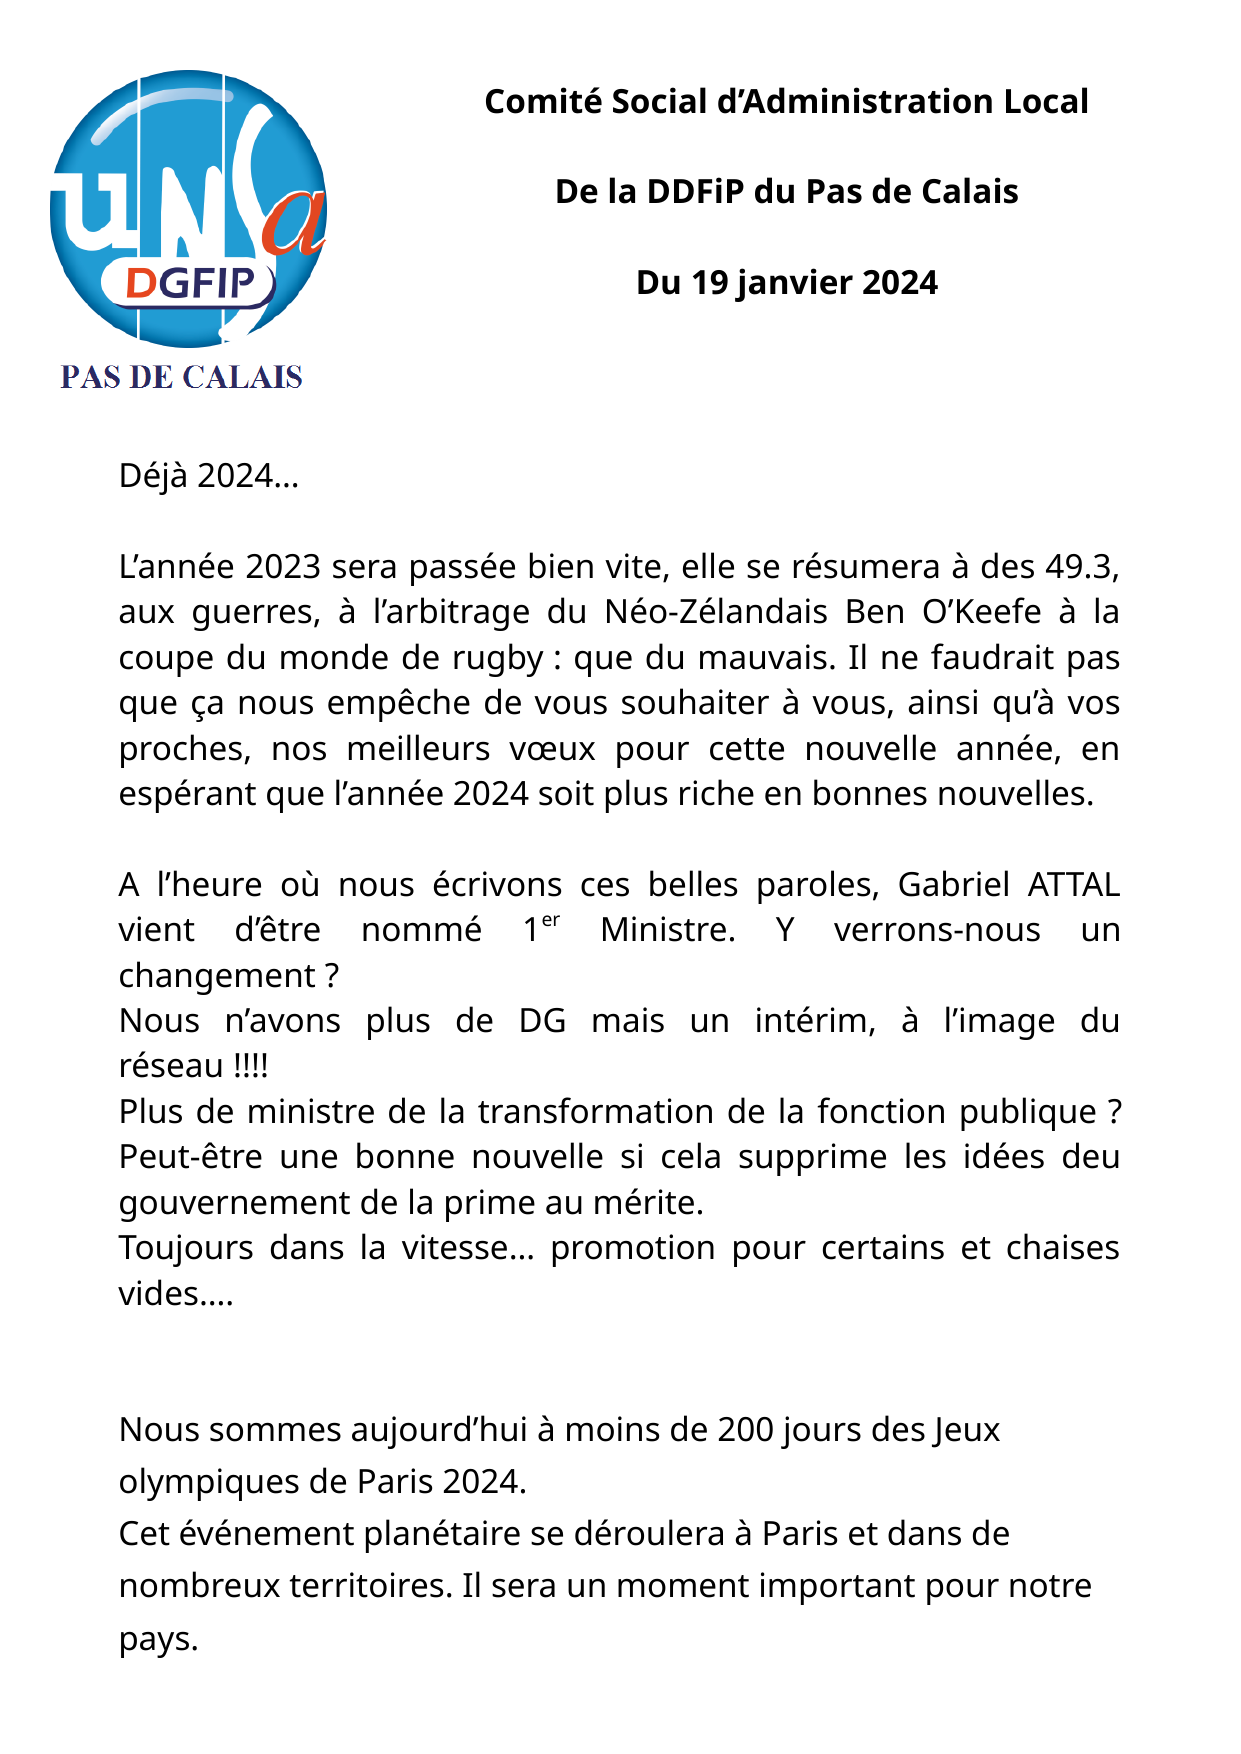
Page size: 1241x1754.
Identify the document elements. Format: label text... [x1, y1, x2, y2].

text L’année 2023 sera passée bien vite, elle se résumera à des 49.3, aux guerres, à l’arbitrage du Néo-Zélandais Ben O’Keefe à la coupe du monde de rugby : que du mauvais. Il ne faudrait pas que ça nous empêche de vous souhaiter à vous, ainsi qu’à vos proches, nos meilleurs vœux pour cette nouvelle année, en espérant que l’année 2024 soit plus riche en bonnes nouvelles. [118, 543, 1122, 815]
text Plus de ministre de la transformation de la fonction publique ? Peut-être une bonne nouvelle si cela supprime les idées deu gouvernement de la prime au mérite. [118, 1088, 1122, 1224]
text Toujours dans la vitesse… promotion pour certains et chaises vides…. [118, 1224, 1122, 1315]
text A l’heure où nous écrivons ces belles paroles, Gabriel ATTAL vient d’être nommé 1er Ministre. Y verrons-nous un changement ? [118, 861, 1122, 997]
picture [26, 52, 348, 416]
text Déjà 2024… [118, 452, 1122, 497]
text Nous sommes aujourd’hui à moins de 200 jours des Jeux olympiques de Paris 2024. Cet événement planétaire se déroulera à Paris et dans de nombreux territoires. Il sera un moment important pour notre pays. [118, 1406, 1122, 1660]
text Nous n’avons plus de DG mais un intérim, à l’image du réseau !!!! [118, 997, 1122, 1088]
